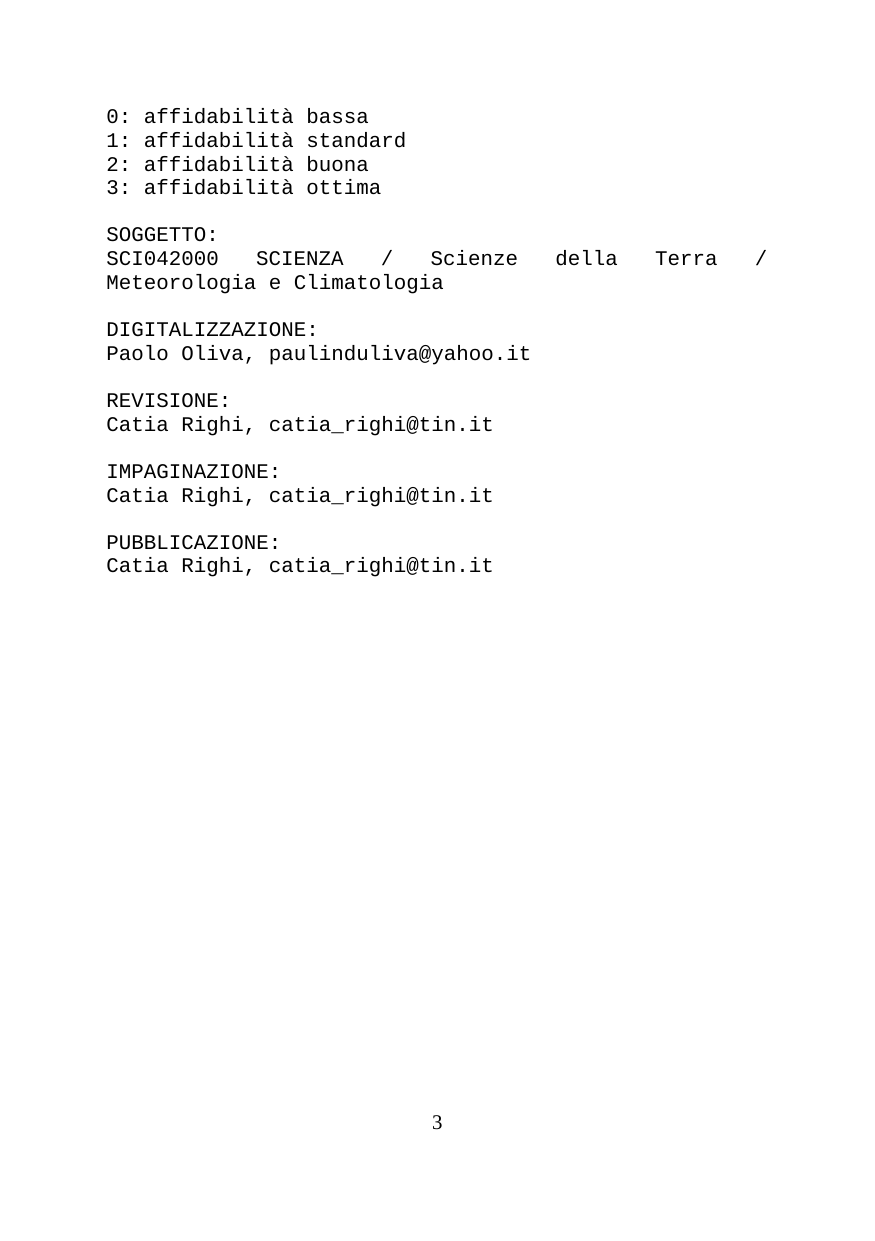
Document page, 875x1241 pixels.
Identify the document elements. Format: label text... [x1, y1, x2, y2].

text 0: affidabilità bassa [106, 106, 768, 130]
text REVISIONE: [106, 390, 768, 414]
text Catia Righi, catia_righi@tin.it [106, 556, 768, 579]
text 3: affidabilità ottima [106, 177, 768, 201]
text SOGGETTO: [106, 224, 768, 248]
text Catia Righi, catia_righi@tin.it [106, 484, 768, 508]
text PUBBLICAZIONE: [106, 532, 768, 556]
text 1: affidabilità standard [106, 130, 768, 153]
text Catia Righi, catia_righi@tin.it [106, 414, 768, 437]
text SCI042000 SCIENZA / Scienze della Terra / Meteorologia e Climatologia [106, 248, 768, 295]
text 2: affidabilità buona [106, 153, 768, 177]
text DIGITALIZZAZIONE: [106, 319, 768, 343]
text Paolo Oliva, paulinduliva@yahoo.it [106, 343, 768, 366]
text IMPAGINAZIONE: [106, 461, 768, 484]
